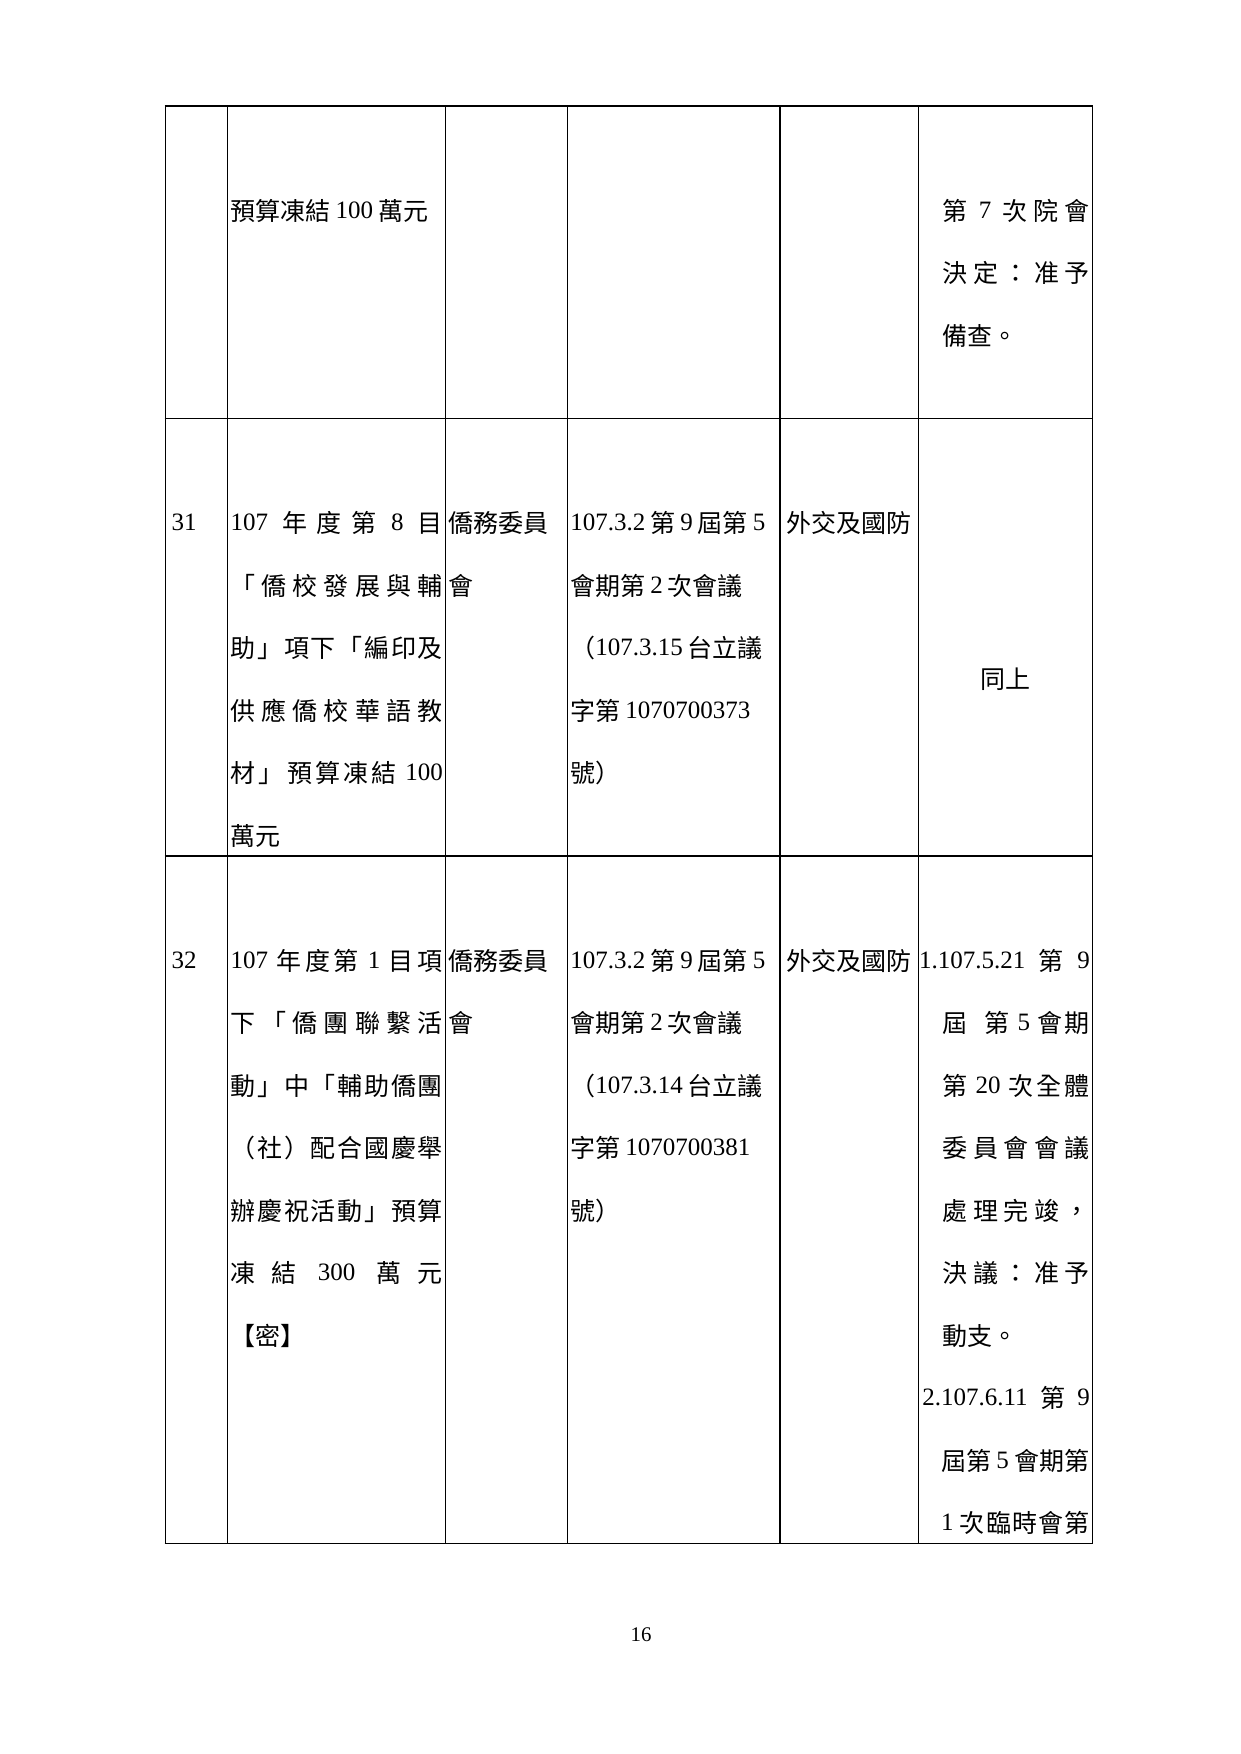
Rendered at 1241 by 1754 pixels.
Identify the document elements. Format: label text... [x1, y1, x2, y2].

table_cell 第7次院會決定：准予備查。 [919, 107, 1092, 418]
table_cell [166, 107, 227, 418]
table_cell 1.107.5.21第9屆 第5會期第20次全體委員會會議處理完竣，決議：准予動支。 2.107.6.11第9 屆第5會期第1次臨時會第 [919, 857, 1092, 1543]
table_cell 107.3.2第9屆第5 會期第2次會議（107.3.14台立議 字第1070700381號） [568, 857, 779, 1543]
table_cell 僑務委員會 [446, 857, 567, 1543]
table_cell [781, 107, 918, 418]
table_cell [166, 857, 227, 1543]
table_cell 107年度第8目「僑校發展與輔助」項下「編印及供應僑校華語教材」預算凍結100萬元 [228, 419, 445, 855]
table_cell 預算凍結100萬元 [228, 107, 445, 418]
table_cell [568, 107, 779, 418]
table_cell 僑務委員會 [446, 419, 567, 855]
table_cell 外交及國防 [781, 419, 918, 855]
table_cell 107年度第1目項下「僑團聯繫活動」中「輔助僑團（社）配合國慶舉辦慶祝活動」預算凍結300萬元【密】 [228, 857, 445, 1543]
table_cell 107.3.2第9屆第5 會期第2次會議（107.3.15台立議 字第1070700373號） [568, 419, 779, 855]
table_cell 同上 [919, 419, 1092, 855]
table_cell 外交及國防 [781, 857, 918, 1543]
table_cell [446, 107, 567, 418]
table_cell [166, 419, 227, 855]
